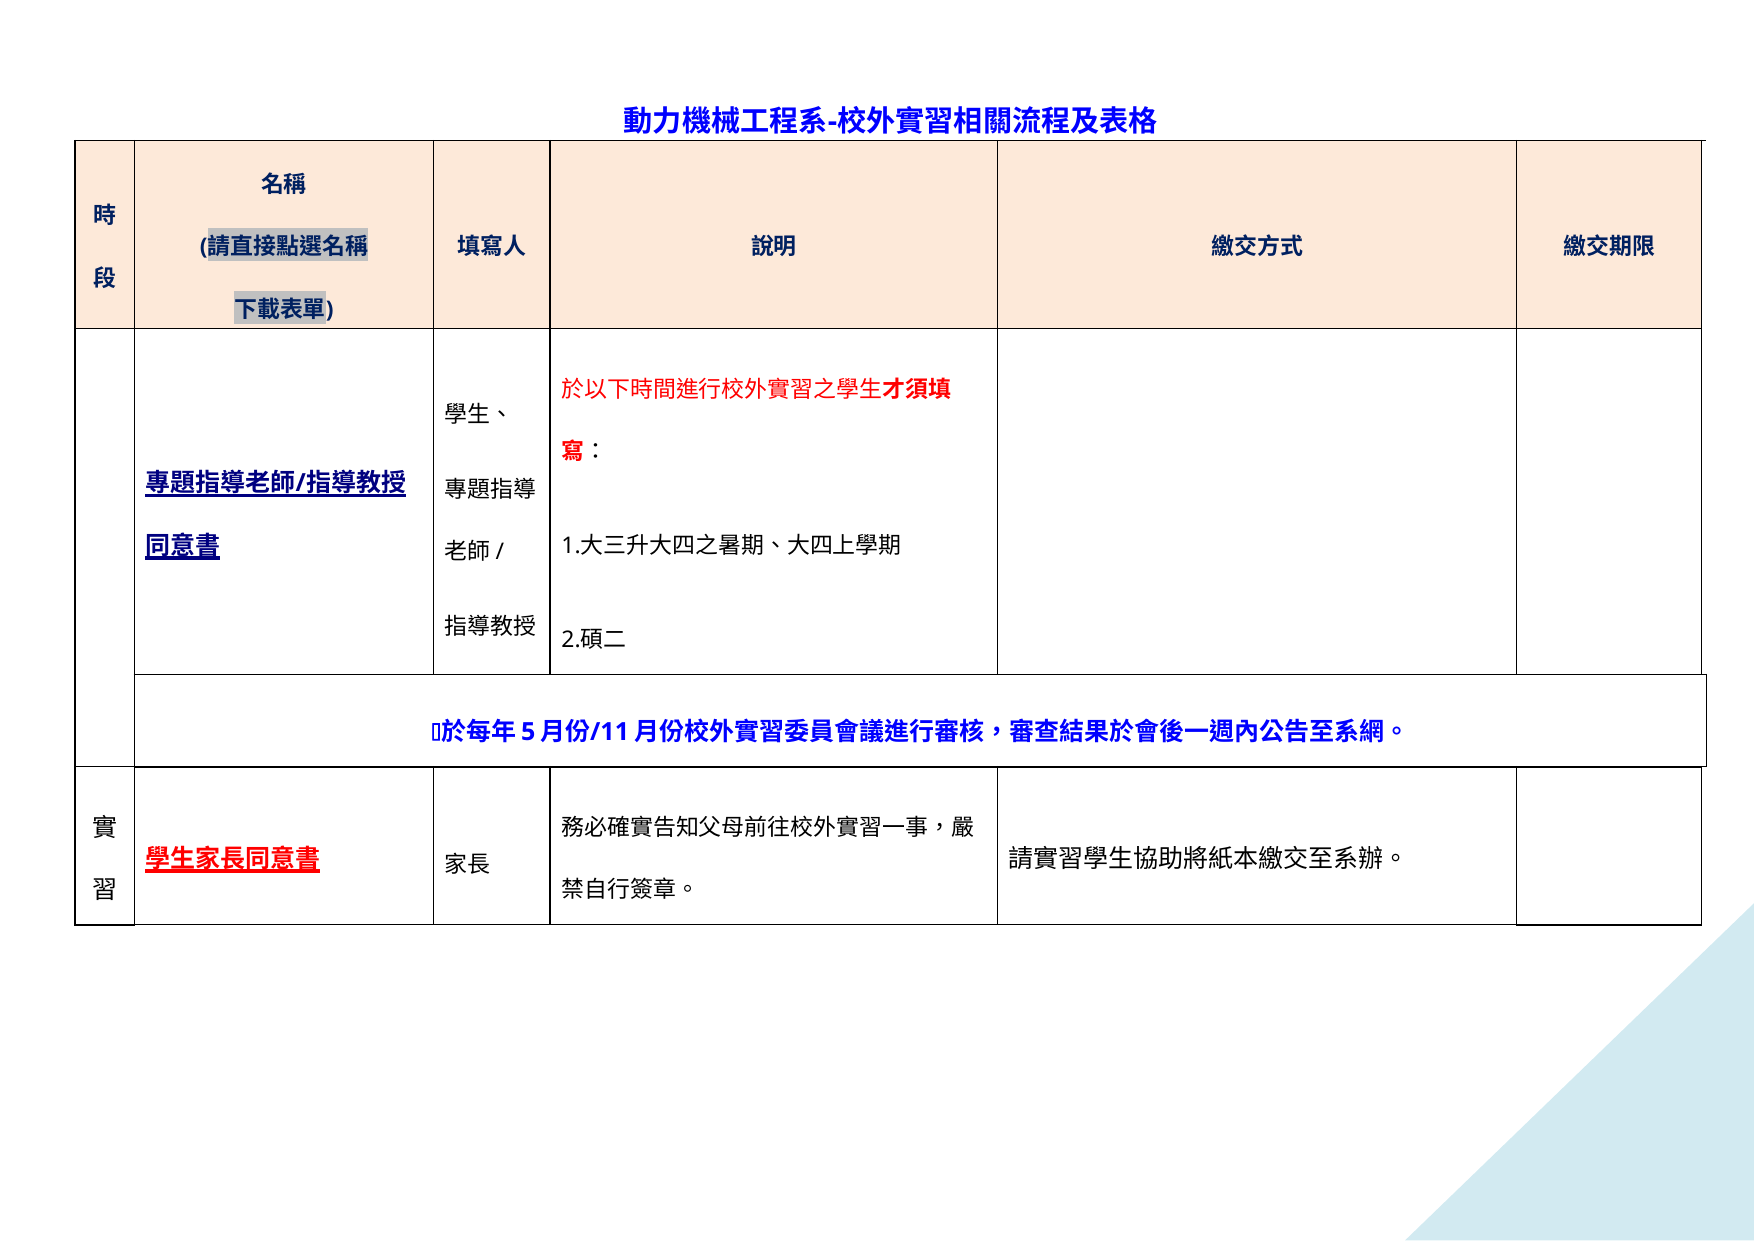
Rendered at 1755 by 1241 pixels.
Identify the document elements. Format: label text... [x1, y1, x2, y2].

table_cell 時段 [76, 141, 134, 328]
table_cell 家長 [434, 768, 549, 924]
table_cell [1702, 328, 1712, 673]
table_header 動力機械工程系-校外實習相關流程及表格 [76, 77, 1706, 140]
table_cell [1712, 140, 1717, 328]
table_cell [998, 329, 1516, 673]
table_cell [1702, 140, 1712, 328]
table_cell 繳交期限 [1517, 141, 1701, 328]
table_cell 實習 [76, 767, 134, 924]
table_header [1707, 76, 1717, 140]
table_cell [1712, 766, 1717, 924]
table_cell [76, 329, 134, 766]
table_cell 填寫人 [434, 141, 549, 328]
table_cell [1702, 766, 1712, 924]
table_cell 於以下時間進行校外實習之學生才須填寫： 1.大三升大四之暑期、大四上學期 2.碩二 [551, 329, 997, 673]
table_cell 學生、 專題指導老師 / 指導教授 [434, 329, 549, 673]
table_cell 學生家長同意書 [135, 768, 433, 924]
table_cell [1712, 328, 1717, 673]
table_cell [1517, 329, 1701, 673]
table_cell 繳交方式 [998, 141, 1516, 328]
table_cell 名稱 (請直接點選名稱 下載表單) [135, 141, 433, 328]
table_cell 於每年5月份/11月份校外實習委員會議進行審核，審查結果於會後一週內公告至系網。 [135, 675, 1706, 766]
table_cell 說明 [551, 141, 997, 328]
table_cell 務必確實告知父母前往校外實習一事，嚴禁自行簽章。 [551, 768, 997, 924]
table_cell 專題指導老師/指導教授同意書 [135, 329, 433, 673]
table_cell [1707, 674, 1717, 766]
table_cell [1517, 768, 1701, 924]
table_cell 請實習學生協助將紙本繳交至系辦。 [998, 768, 1516, 924]
